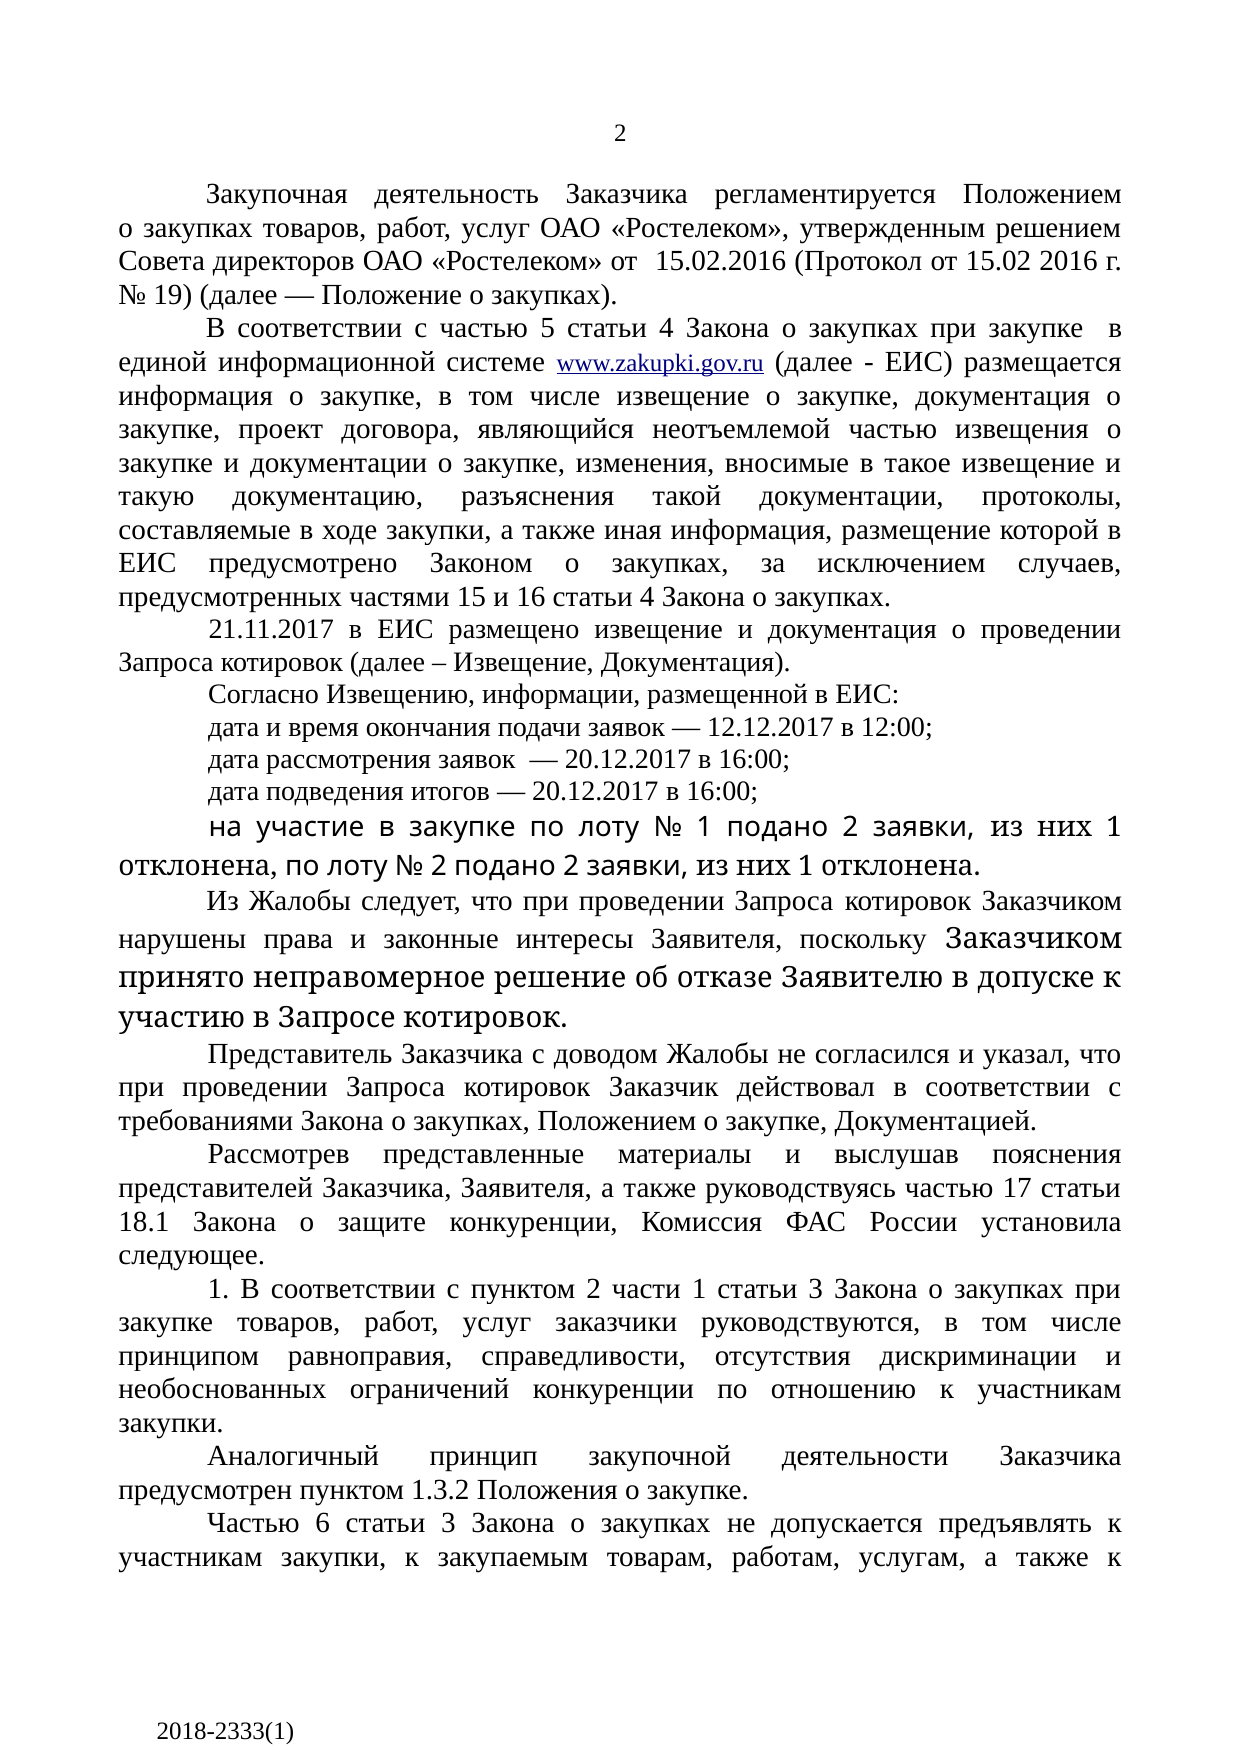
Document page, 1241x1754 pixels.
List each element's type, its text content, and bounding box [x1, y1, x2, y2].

text дата рассмотрения заявок — 20.12.2017 в 16:00; [118, 742, 1122, 774]
text В соответствии с частью 5 статьи 4 Закона о закупках при закупке в единой информационной системе www.zakupki.gov.ru (далее - ЕИС) размещается информация о закупке, в том числе извещение о закупке, документация о закупке, проект договора, являющийся неотъемлемой частью извещения о закупке и документации о закупке, изменения, вносимые в такое извещение и такую документацию, разъяснения такой документации, протоколы, составляемые в ходе закупки, а также иная информация, размещение которой в ЕИС предусмотрено Законом о закупках, за исключением случаев, предусмотренных частями 15 и 16 статьи 4 Закона о закупках. [118, 311, 1122, 612]
text дата подведения итогов — 20.12.2017 в 16:00; [118, 774, 1122, 807]
text Рассмотрев представленные материалы и выслушав пояснения представителей Заказчика, Заявителя, а также руководствуясь частью 17 статьи 18.1 Закона о защите конкуренции, Комиссия ФАС России установила следующее. [118, 1137, 1122, 1271]
text 1. В соответствии с пунктом 2 части 1 статьи 3 Закона о закупках при закупке товаров, работ, услуг заказчики руководствуются, в том числе принципом равноправия, справедливости, отсутствия дискриминации и необоснованных ограничений конкуренции по отношению к участникам закупки. [118, 1271, 1122, 1438]
text Из Жалобы следует, что при проведении Запроса котировок Заказчиком нарушены права и законные интересы Заявителя, поскольку Заказчиком принято неправомерное решение об отказе Заявителю в допуске к участию в Запросе котировок. [118, 883, 1122, 1036]
text Закупочная деятельность Заказчика регламентируется Положением о закупках товаров, работ, услуг ОАО «Ростелеком», утвержденным решением Совета директоров ОАО «Ростелеком» от 15.02.2016 (Протокол от 15.02 2016 г. № 19) (далее — Положение о закупках). [118, 176, 1122, 311]
text Частью 6 статьи 3 Закона о закупках не допускается предъявлять к участникам закупки, к закупаемым товарам, работам, услугам, а также к [118, 1506, 1122, 1573]
text 21.11.2017 в ЕИС размещено извещение и документация о проведении Запроса котировок (далее – Извещение, Документация). [118, 612, 1122, 677]
text Представитель Заказчика с доводом Жалобы не согласился и указал, что при проведении Запроса котировок Заказчик действовал в соответствии с требованиями Закона о закупках, Положением о закупке, Документацией. [118, 1036, 1122, 1137]
text дата и время окончания подачи заявок — 12.12.2017 в 12:00; [118, 709, 1122, 742]
text Аналогичный принцип закупочной деятельности Заказчика предусмотрен пунктом 1.3.2 Положения о закупке. [118, 1438, 1122, 1506]
text Согласно Извещению, информации, размещенной в ЕИС: [118, 677, 1122, 709]
text на участие в закупке по лоту № 1 подано 2 заявки, из них 1 отклонена, по лоту № 2 подано 2 заявки, из них 1 отклонена. [118, 807, 1122, 883]
